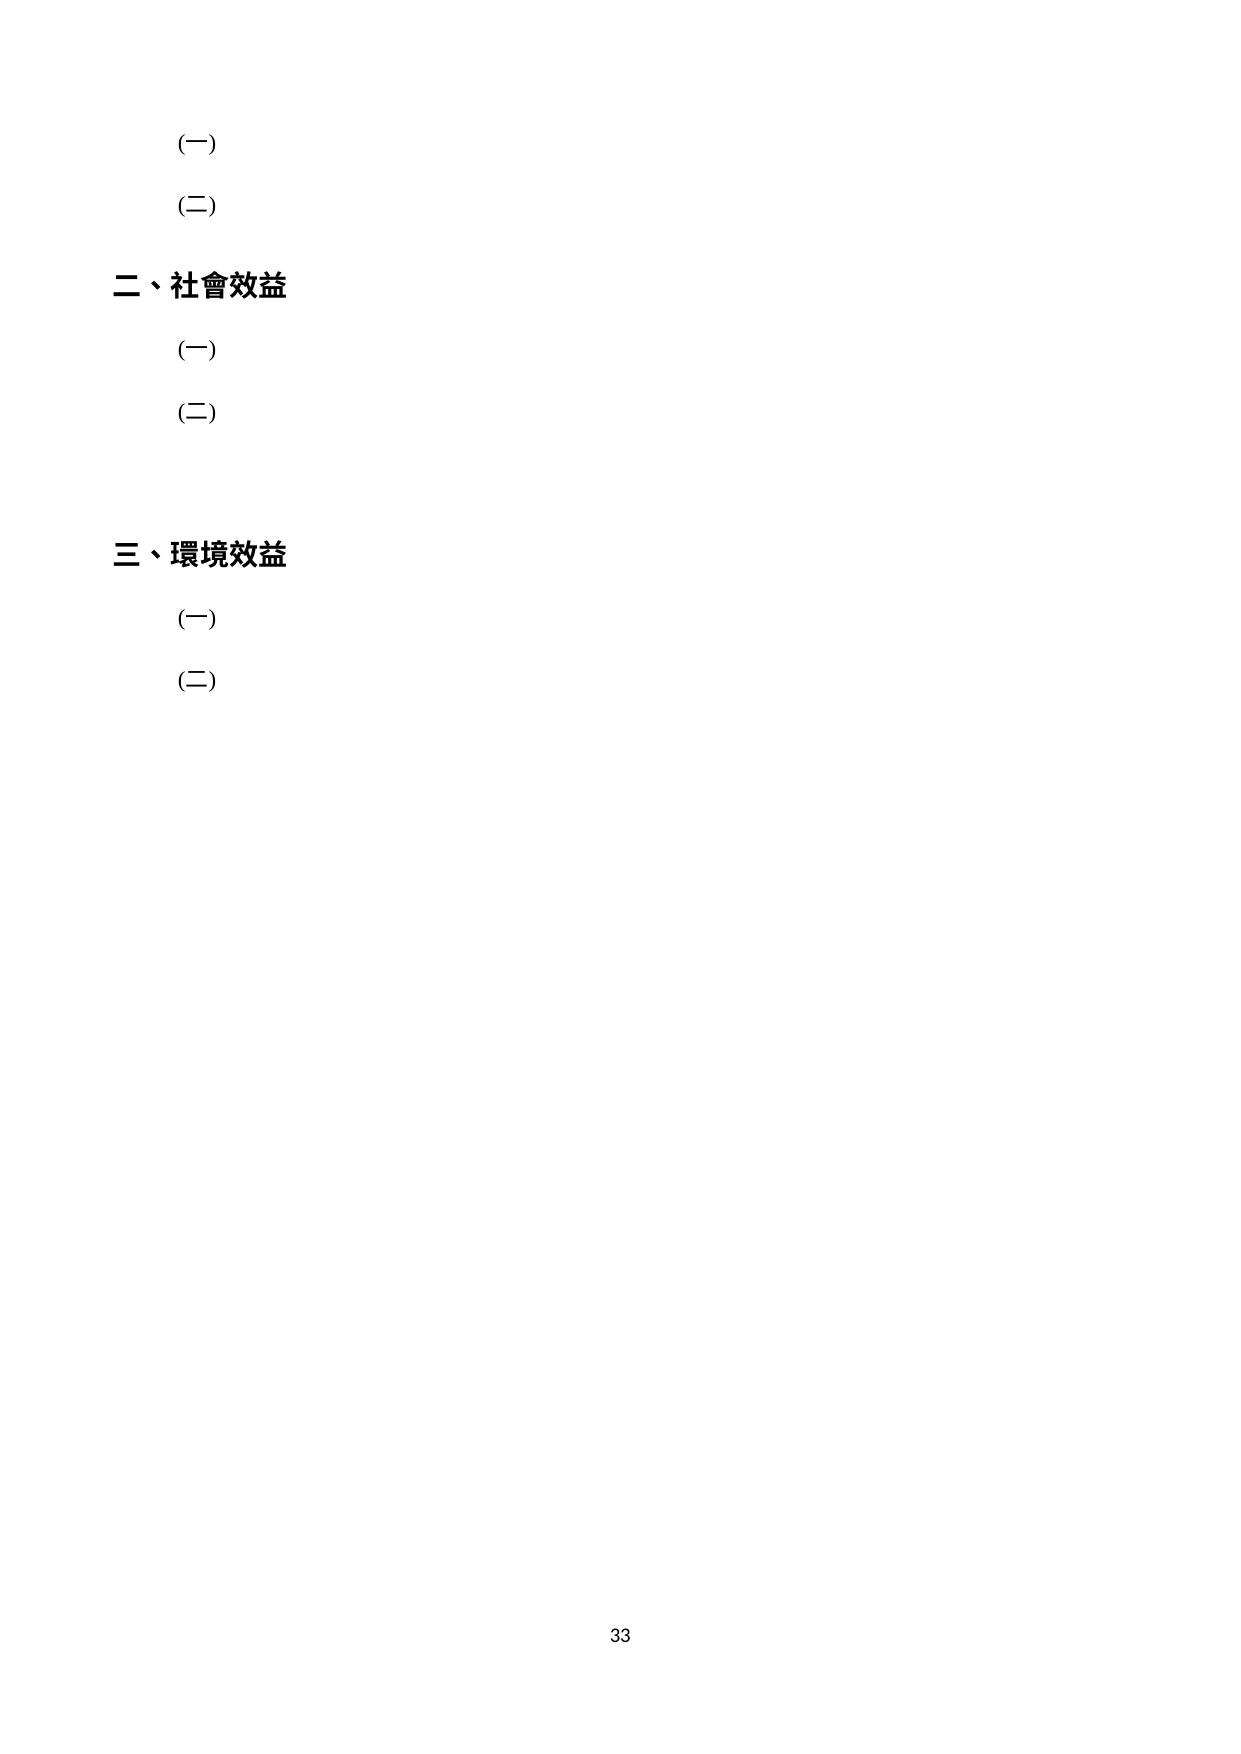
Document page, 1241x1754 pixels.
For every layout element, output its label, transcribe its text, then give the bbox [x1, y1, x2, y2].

text (一) [178, 574, 1128, 636]
text (二) [178, 161, 1128, 224]
text (二) [178, 636, 1128, 699]
text 三、環境效益 [112, 511, 1128, 574]
text (一) [178, 305, 1128, 367]
text (一) [178, 99, 1128, 161]
text 二、社會效益 [112, 242, 1128, 305]
text (二) [178, 367, 1128, 430]
